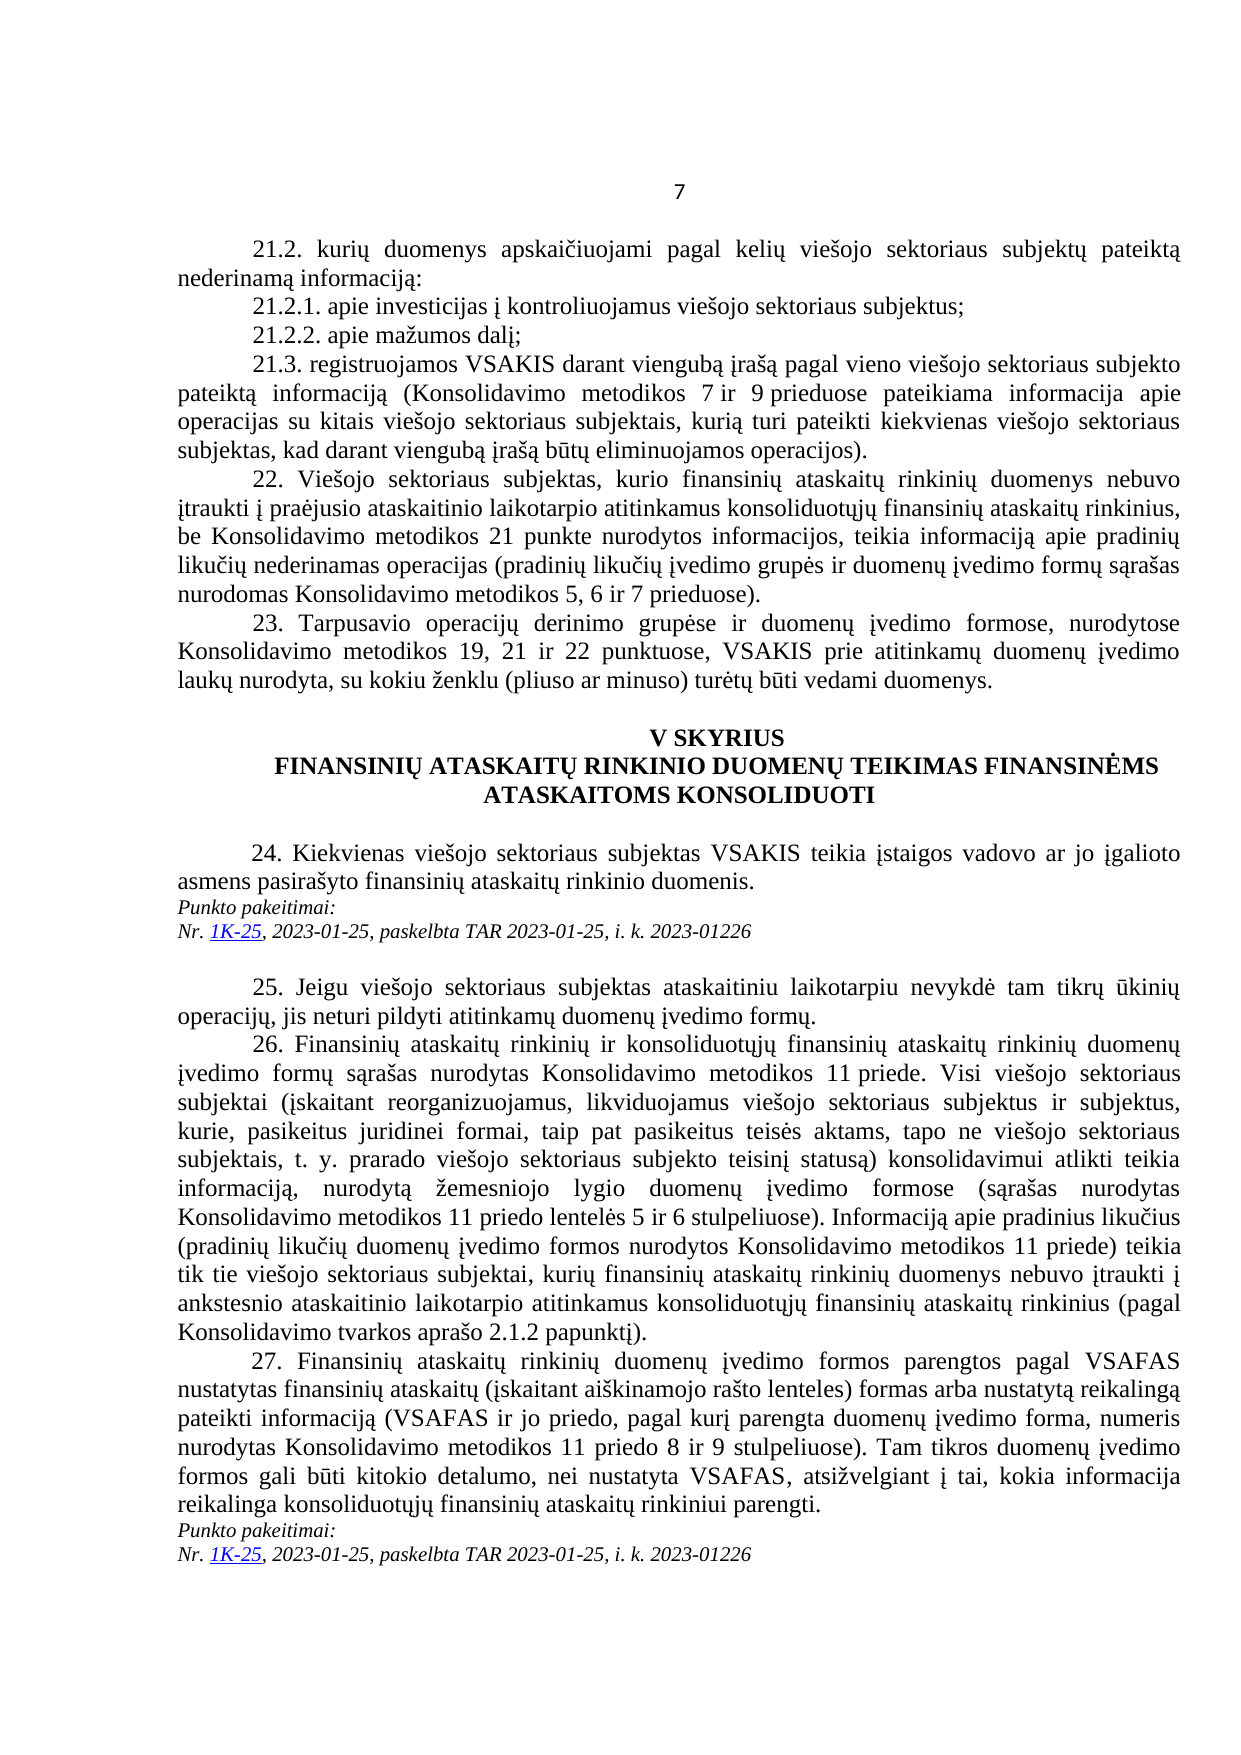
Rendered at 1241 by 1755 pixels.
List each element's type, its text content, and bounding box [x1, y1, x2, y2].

text 26. Finansinių ataskaitų rinkinių ir konsoliduotųjų finansinių ataskaitų rinkinių duomenų įvedimo formų sąrašas nurodytas Konsolidavimo metodikos 11 priede. Visi viešojo sektoriaus subjektai (įskaitant reorganizuojamus, likviduojamus viešojo sektoriaus subjektus ir subjektus, kurie, pasikeitus juridinei formai, taip pat pasikeitus teisės aktams, tapo ne viešojo sektoriaus subjektais, t. y. prarado viešojo sektoriaus subjekto teisinį statusą) konsolidavimui atlikti teikia informaciją, nurodytą žemesniojo lygio duomenų įvedimo formose (sąrašas nurodytas Konsolidavimo metodikos 11 priedo lentelės 5 ir 6 stulpeliuose). Informaciją apie pradinius likučius (pradinių likučių duomenų įvedimo formos nurodytos Konsolidavimo metodikos 11 priede) teikia tik tie viešojo sektoriaus subjektai, kurių finansinių ataskaitų rinkinių duomenys nebuvo įtraukti į ankstesnio ataskaitinio laikotarpio atitinkamus konsoliduotųjų finansinių ataskaitų rinkinius (pagal Konsolidavimo tvarkos aprašo 2.1.2 papunktį). [177, 1029, 1181, 1346]
text Punkto pakeitimai: [177, 895, 1181, 919]
text 21.2. kurių duomenys apskaičiuojami pagal kelių viešojo sektoriaus subjektų pateiktą nederinamą informaciją: [177, 234, 1181, 291]
text Punkto pakeitimai: [177, 1518, 1181, 1542]
text Nr. 1K-25, 2023-01-25, paskelbta TAR 2023-01-25, i. k. 2023-01226 [177, 1542, 1181, 1566]
text 21.3. registruojamos VSAKIS darant viengubą įrašą pagal vieno viešojo sektoriaus subjekto pateiktą informaciją (Konsolidavimo metodikos 7 ir 9 prieduose pateikiama informacija apie operacijas su kitais viešojo sektoriaus subjektais, kurią turi pateikti kiekvienas viešojo sektoriaus subjektas, kad darant viengubą įrašą būtų eliminuojamos operacijos). [177, 349, 1181, 464]
text Nr. 1K-25, 2023-01-25, paskelbta TAR 2023-01-25, i. k. 2023-01226 [177, 919, 1181, 943]
text 21.2.1. apie investicijas į kontroliuojamus viešojo sektoriaus subjektus; [177, 291, 1181, 320]
text 22. Viešojo sektoriaus subjektas, kurio finansinių ataskaitų rinkinių duomenys nebuvo įtraukti į praėjusio ataskaitinio laikotarpio atitinkamus konsoliduotųjų finansinių ataskaitų rinkinius, be Konsolidavimo metodikos 21 punkte nurodytos informacijos, teikia informaciją apie pradinių likučių nederinamas operacijas (pradinių likučių įvedimo grupės ir duomenų įvedimo formų sąrašas nurodomas Konsolidavimo metodikos 5, 6 ir 7 prieduose). [177, 464, 1181, 608]
text 27. Finansinių ataskaitų rinkinių duomenų įvedimo formos parengtos pagal VSAFAS nustatytas finansinių ataskaitų (įskaitant aiškinamojo rašto lenteles) formas arba nustatytą reikalingą pateikti informaciją (VSAFAS ir jo priedo, pagal kurį parengta duomenų įvedimo forma, numeris nurodytas Konsolidavimo metodikos 11 priedo 8 ir 9 stulpeliuose). Tam tikros duomenų įvedimo formos gali būti kitokio detalumo, nei nustatyta VSAFAS, atsižvelgiant į tai, kokia informacija reikalinga konsoliduotųjų finansinių ataskaitų rinkiniui parengti. [177, 1346, 1181, 1518]
text 25. Jeigu viešojo sektoriaus subjektas ataskaitiniu laikotarpiu nevykdė tam tikrų ūkinių operacijų, jis neturi pildyti atitinkamų duomenų įvedimo formų. [177, 972, 1181, 1029]
text FINANSINIŲ ATASKAITŲ RINKINIO DUOMENŲ TEIKIMAS FINANSINĖMS ATASKAITOMS KONSOLIDUOTI [177, 751, 1181, 809]
text 24. Kiekvienas viešojo sektoriaus subjektas VSAKIS teikia įstaigos vadovo ar jo įgalioto asmens pasirašyto finansinių ataskaitų rinkinio duomenis. [177, 838, 1181, 895]
text 23. Tarpusavio operacijų derinimo grupėse ir duomenų įvedimo formose, nurodytose Konsolidavimo metodikos 19, 21 ir 22 punktuose, VSAKIS prie atitinkamų duomenų įvedimo laukų nurodyta, su kokiu ženklu (pliuso ar minuso) turėtų būti vedami duomenys. [177, 608, 1181, 694]
text 21.2.2. apie mažumos dalį; [177, 320, 1181, 349]
text V SKYRIUS [177, 723, 1181, 751]
